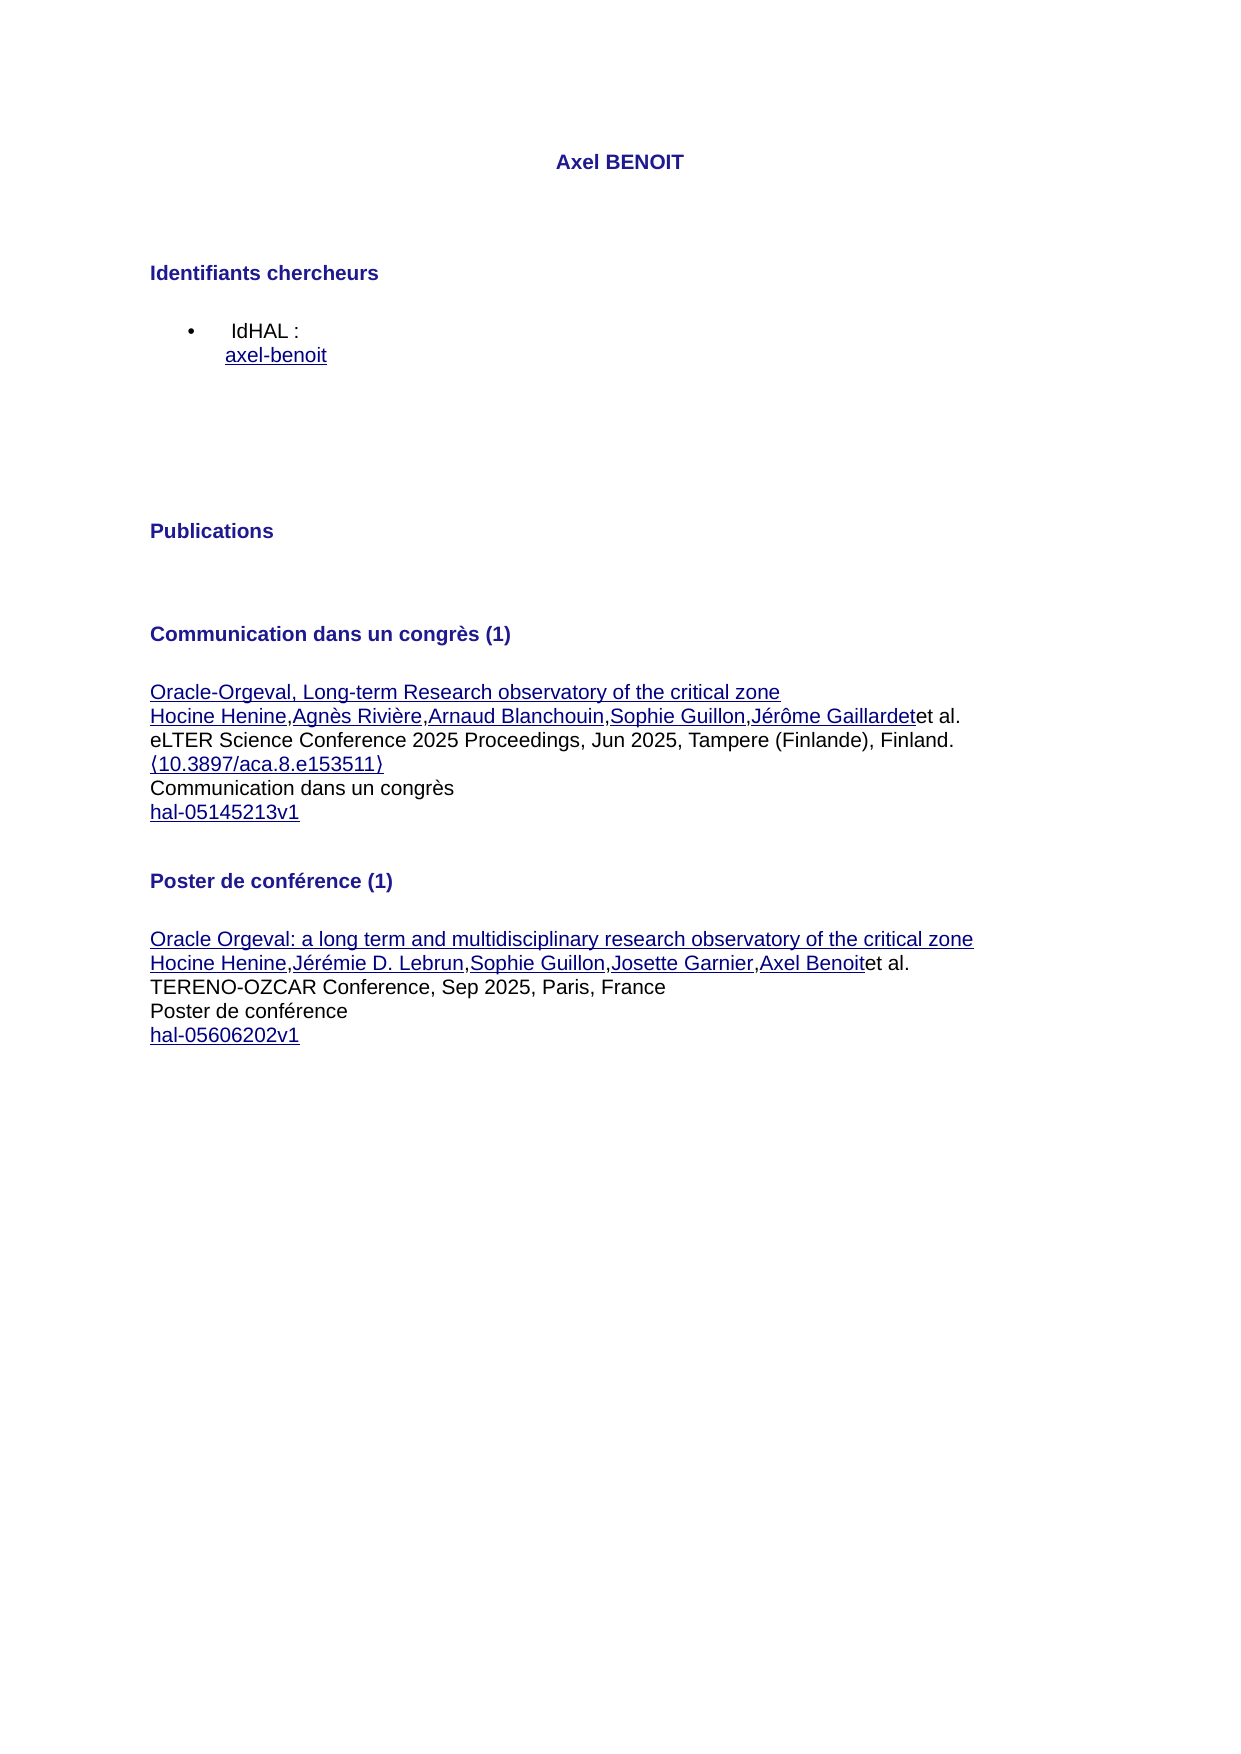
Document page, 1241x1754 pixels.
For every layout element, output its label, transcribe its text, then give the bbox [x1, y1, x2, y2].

subtitle Axel BENOIT [150, 150, 1090, 174]
table_header Oracle Orgeval: a long term and multidisciplinary research observatory of the critical zone Hocine Henine,Jérémie D. Lebrun,Sophie Guillon,Josette Garnier,Axel Benoitet al. TERENO-OZCAR Conference, Sep 2025, Paris, France Poster de conférence hal-05606202v1 [150, 927, 1090, 1047]
subtitle Communication dans un congrès (1) [150, 622, 1090, 646]
list IdHAL : [187, 319, 1090, 343]
table_header Oracle-Orgeval, Long-term Research observatory of the critical zone Hocine Henine,Agnès Rivière,Arnaud Blanchouin,Sophie Guillon,Jérôme Gaillardetet al. eLTER Science Conference 2025 Proceedings, Jun 2025, Tampere (Finlande), Finland. ⟨10.3897/aca.8.e153511⟩ Communication dans un congrès hal-05145213v1 [150, 680, 1090, 824]
subtitle Poster de conférence (1) [150, 869, 1090, 893]
list axel-benoit [187, 343, 1090, 367]
subtitle Identifiants chercheurs [150, 260, 1090, 284]
subtitle Publications [150, 519, 1090, 543]
